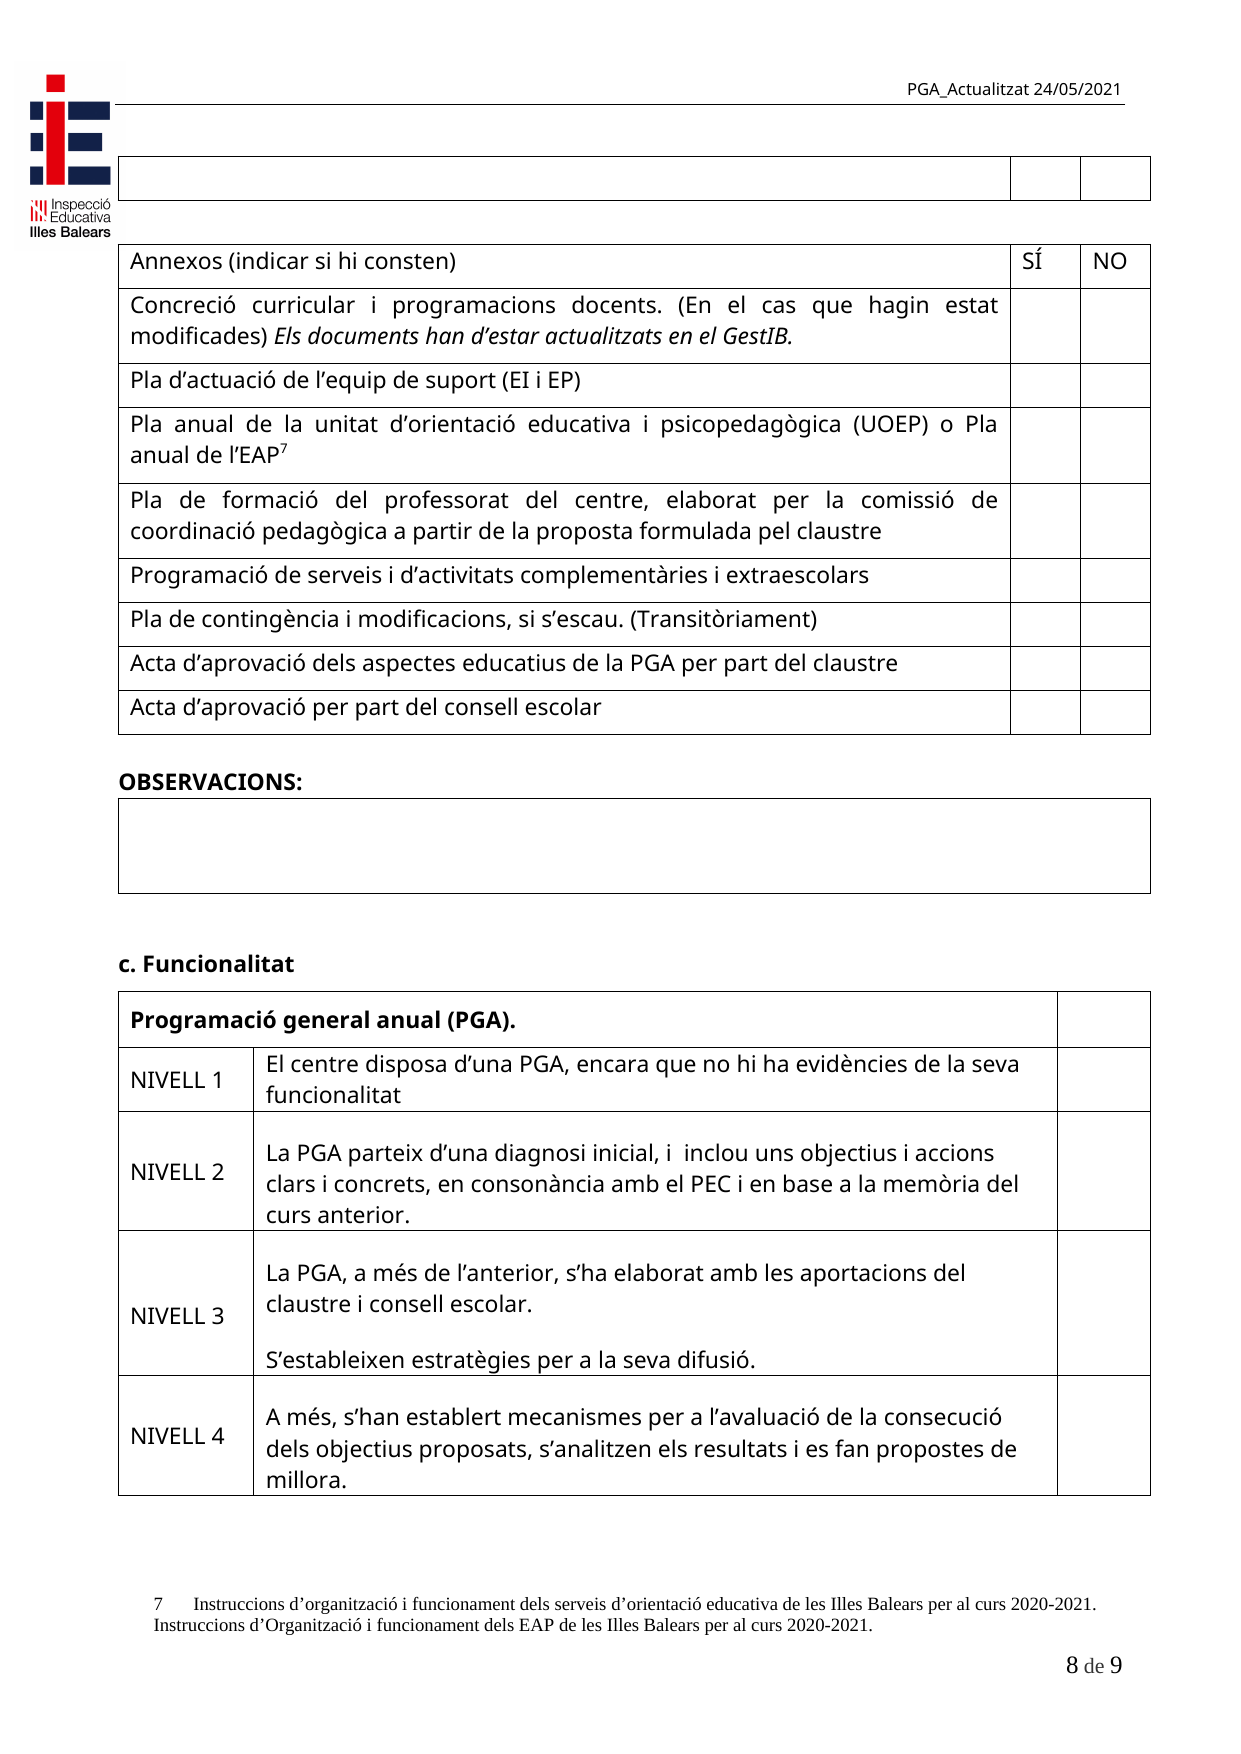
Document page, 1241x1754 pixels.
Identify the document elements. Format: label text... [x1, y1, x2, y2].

table_header Annexos (indicar si hi consten) [119, 245, 1010, 288]
table_cell [1081, 603, 1150, 646]
table_cell [1081, 691, 1150, 734]
table_cell [1058, 1231, 1150, 1375]
table_cell [119, 157, 1010, 200]
table_cell [1081, 289, 1150, 363]
table_cell Pla de contingència i modificacions, si s’escau. (Transitòriament) [119, 603, 1010, 646]
text c. Funcionalitat [118, 948, 1122, 979]
table_cell [1081, 647, 1150, 690]
picture [14, 61, 127, 251]
table_cell Concreció curricular i programacions docents. (En el cas que hagin estat modificades) Els documents han d’estar actualitzats en el GestIB. [119, 289, 1010, 363]
table_cell [1011, 484, 1080, 558]
table_cell La PGA, a més de l’anterior, s’ha elaborat amb les aportacions del claustre i consell escolar. S’estableixen estratègies per a la seva difusió. [254, 1231, 1057, 1375]
table_cell [1081, 408, 1150, 482]
table_header [1058, 992, 1150, 1047]
table_cell [1011, 603, 1080, 646]
table_cell [1058, 1376, 1150, 1495]
table_cell [1081, 484, 1150, 558]
table_cell NIVELL 3 [119, 1231, 253, 1375]
table_cell [1081, 364, 1150, 407]
text OBSERVACIONS: [118, 766, 1122, 798]
table_cell Pla de formació del professorat del centre, elaborat per la comissió de coordinació pedagògica a partir de la proposta formulada pel claustre [119, 484, 1010, 558]
table_cell [1011, 289, 1080, 363]
table_cell Acta d’aprovació dels aspectes educatius de la PGA per part del claustre [119, 647, 1010, 690]
table_cell [1011, 691, 1080, 734]
table_header SÍ [1011, 245, 1080, 288]
table_cell [1058, 1112, 1150, 1230]
table_cell El centre disposa d’una PGA, encara que no hi ha evidències de la seva funcionalitat [254, 1048, 1057, 1111]
table_cell [1011, 408, 1080, 482]
table_cell [1011, 647, 1080, 690]
table_cell [1081, 157, 1150, 200]
table_cell NIVELL 1 [119, 1048, 253, 1111]
table_cell [1011, 364, 1080, 407]
table_cell [1011, 559, 1080, 602]
table_cell A més, s’han establert mecanismes per a l’avaluació de la consecució dels objectius proposats, s’analitzen els resultats i es fan propostes de millora. [254, 1376, 1057, 1495]
table_cell Acta d’aprovació per part del consell escolar [119, 691, 1010, 734]
table_cell [1011, 157, 1080, 200]
table_cell Pla d’actuació de l’equip de suport (EI i EP) [119, 364, 1010, 407]
table_cell Pla anual de la unitat d’orientació educativa i psicopedagògica (UOEP) o Pla anual de l’EAP [119, 408, 1010, 482]
table_cell NIVELL 4 [119, 1376, 253, 1495]
table_cell [1081, 559, 1150, 602]
table_cell La PGA parteix d’una diagnosi inicial, i inclou uns objectius i accions clars i concrets, en consonància amb el PEC i en base a la memòria del curs anterior. [254, 1112, 1057, 1230]
table_cell [1058, 1048, 1150, 1111]
table_header NO [1081, 245, 1150, 288]
table_header Programació general anual (PGA). [119, 992, 1057, 1047]
table_cell NIVELL 2 [119, 1112, 253, 1230]
table_cell Programació de serveis i d’activitats complementàries i extraescolars [119, 559, 1010, 602]
table_header [119, 799, 1150, 892]
